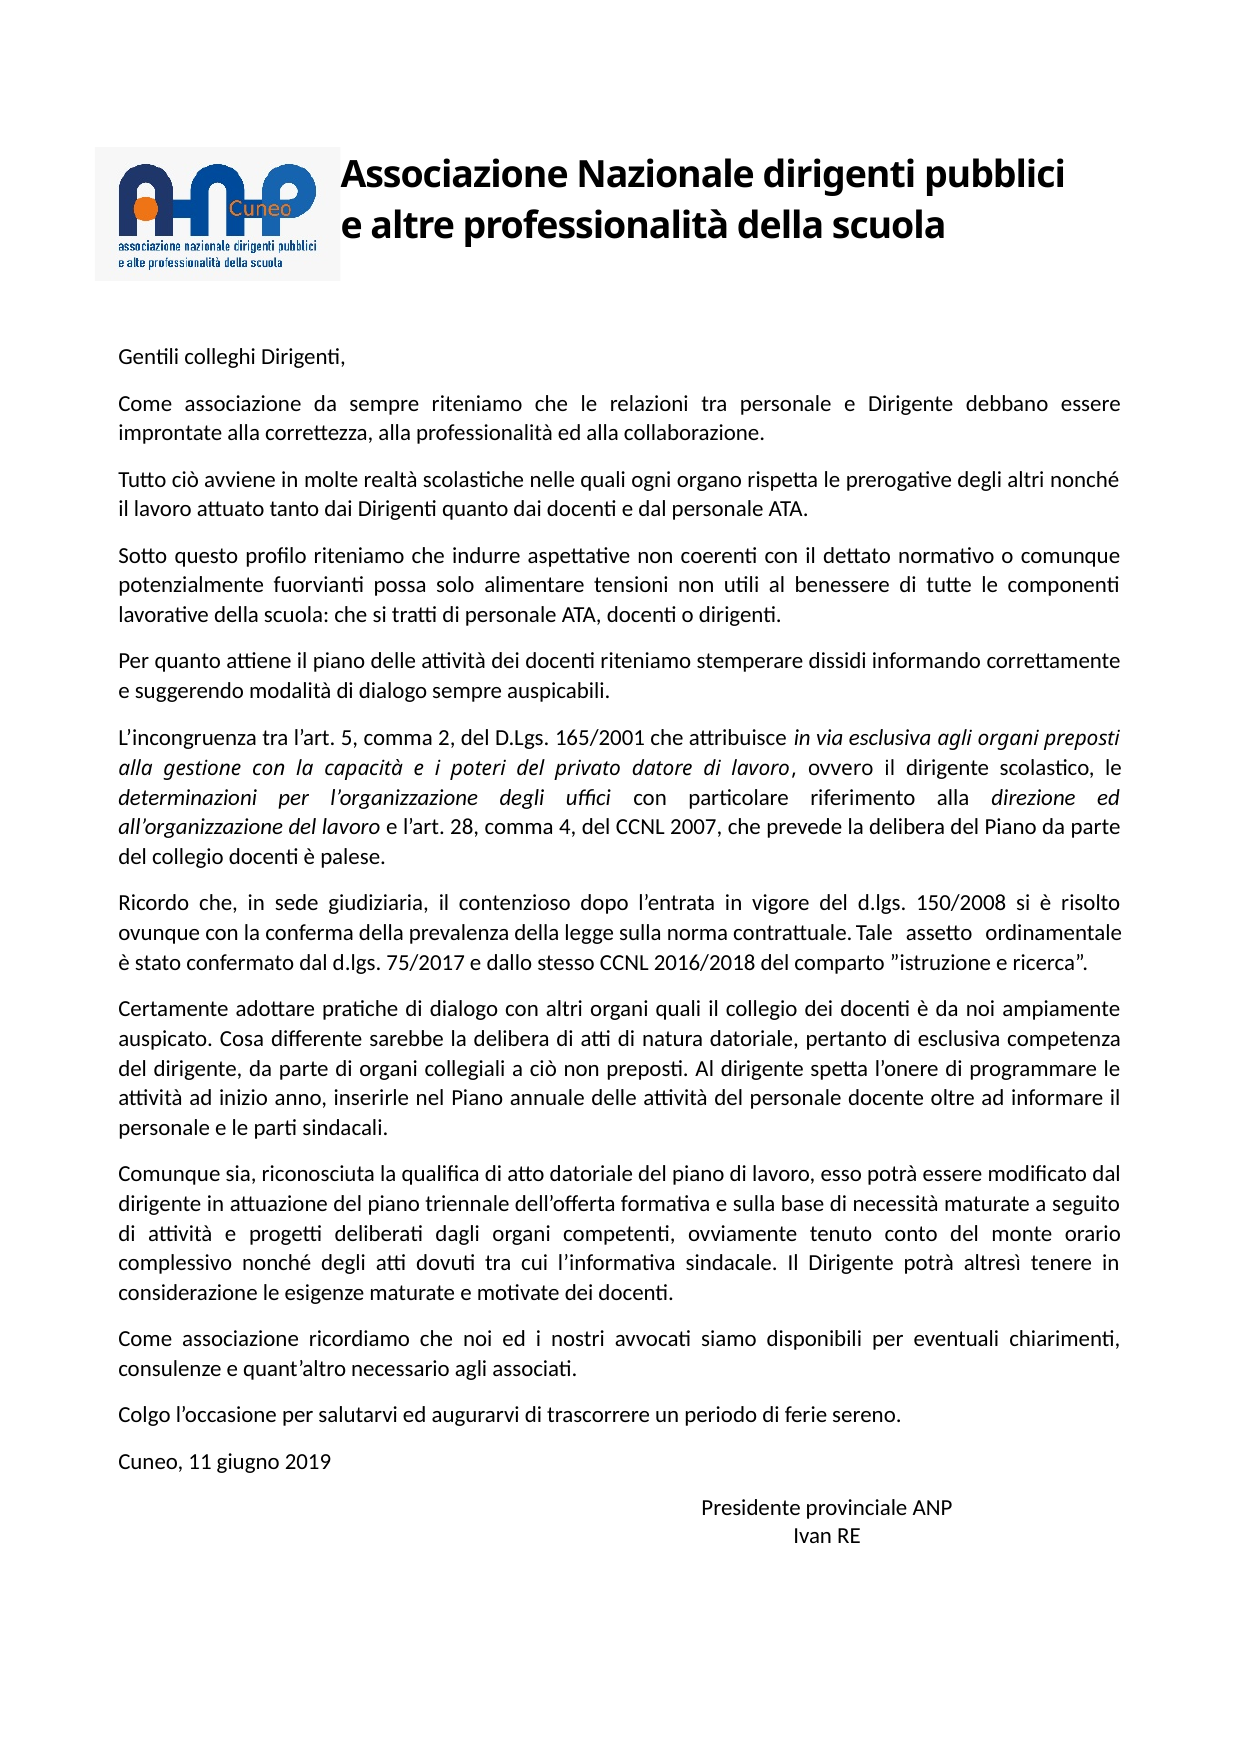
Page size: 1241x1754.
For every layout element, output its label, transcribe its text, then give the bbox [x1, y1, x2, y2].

text Associazione Nazionale dirigenti pubblici [341, 148, 1122, 199]
text Come associazione ricordiamo che noi ed i nostri avvocati siamo disponibili per eventuali chiarimenti, consulenze e quant’altro necessario agli associati. [118, 1324, 1122, 1382]
text Sotto questo profilo riteniamo che indurre aspettative non coerenti con il dettato normativo o comunque potenzialmente fuorvianti possa solo alimentare tensioni non utili al benessere di tutte le componenti lavorative della scuola: che si tratti di personale ATA, docenti o dirigenti. [118, 541, 1122, 628]
text Comunque sia, riconosciuta la qualifica di atto datoriale del piano di lavoro, esso potrà essere modificato dal dirigente in attuazione del piano triennale dell’offerta formativa e sulla base di necessità maturate a seguito di attività e progetti deliberati dagli organi competenti, ovviamente tenuto conto del monte orario complessivo nonché degli atti dovuti tra cui l’informativa sindacale. Il Dirigente potrà altresì tenere in considerazione le esigenze maturate e motivate dei docenti. [118, 1159, 1122, 1306]
text Ivan RE [118, 1521, 1122, 1549]
text Tutto ciò avviene in molte realtà scolastiche nelle quali ogni organo rispetta le prerogative degli altri nonché il lavoro attuato tanto dai Dirigenti quanto dai docenti e dal personale ATA. [118, 465, 1122, 522]
text Certamente adottare pratiche di dialogo con altri organi quali il collegio dei docenti è da noi ampiamente auspicato. Cosa differente sarebbe la delibera di atti di natura datoriale, pertanto di esclusiva competenza del dirigente, da parte di organi collegiali a ciò non preposti. Al dirigente spetta l’onere di programmare le attività ad inizio anno, inserirle nel Piano annuale delle attività del personale docente oltre ad informare il personale e le parti sindacali. [118, 994, 1122, 1141]
text Presidente provinciale ANP [118, 1493, 1122, 1521]
text Come associazione da sempre riteniamo che le relazioni tra personale e Dirigente debbano essere improntate alla correttezza, alla professionalità ed alla collaborazione. [118, 389, 1122, 446]
text Ricordo che, in sede giudiziaria, il contenzioso dopo l’entrata in vigore del d.lgs. 150/2008 si è risolto ovunque con la conferma della prevalenza della legge sulla norma contrattuale. Tale assetto ordinamentale è stato confermato dal d.lgs. 75/2017 e dallo stesso CCNL 2016/2018 del comparto ”istruzione e ricerca”. [118, 888, 1122, 976]
text Gentili colleghi Dirigenti, [118, 342, 1122, 370]
text L’incongruenza tra l’art. 5, comma 2, del D.Lgs. 165/2001 che attribuisce in via esclusiva agli organi preposti alla gestione con la capacità e i poteri del privato datore di lavoro, ovvero il dirigente scolastico, le determinazioni per l’organizzazione degli uffici con particolare riferimento alla direzione ed all’organizzazione del lavoro e l’art. 28, comma 4, del CCNL 2007, che prevede la delibera del Piano da parte del collegio docenti è palese. [118, 723, 1122, 870]
text Per quanto attiene il piano delle attività dei docenti riteniamo stemperare dissidi informando correttamente e suggerendo modalità di dialogo sempre auspicabili. [118, 647, 1122, 704]
text Colgo l’occasione per salutarvi ed augurarvi di trascorrere un periodo di ferie sereno. [118, 1401, 1122, 1428]
text Cuneo, 11 giugno 2019 [118, 1447, 1122, 1475]
text e altre professionalità della scuola [341, 199, 1122, 250]
